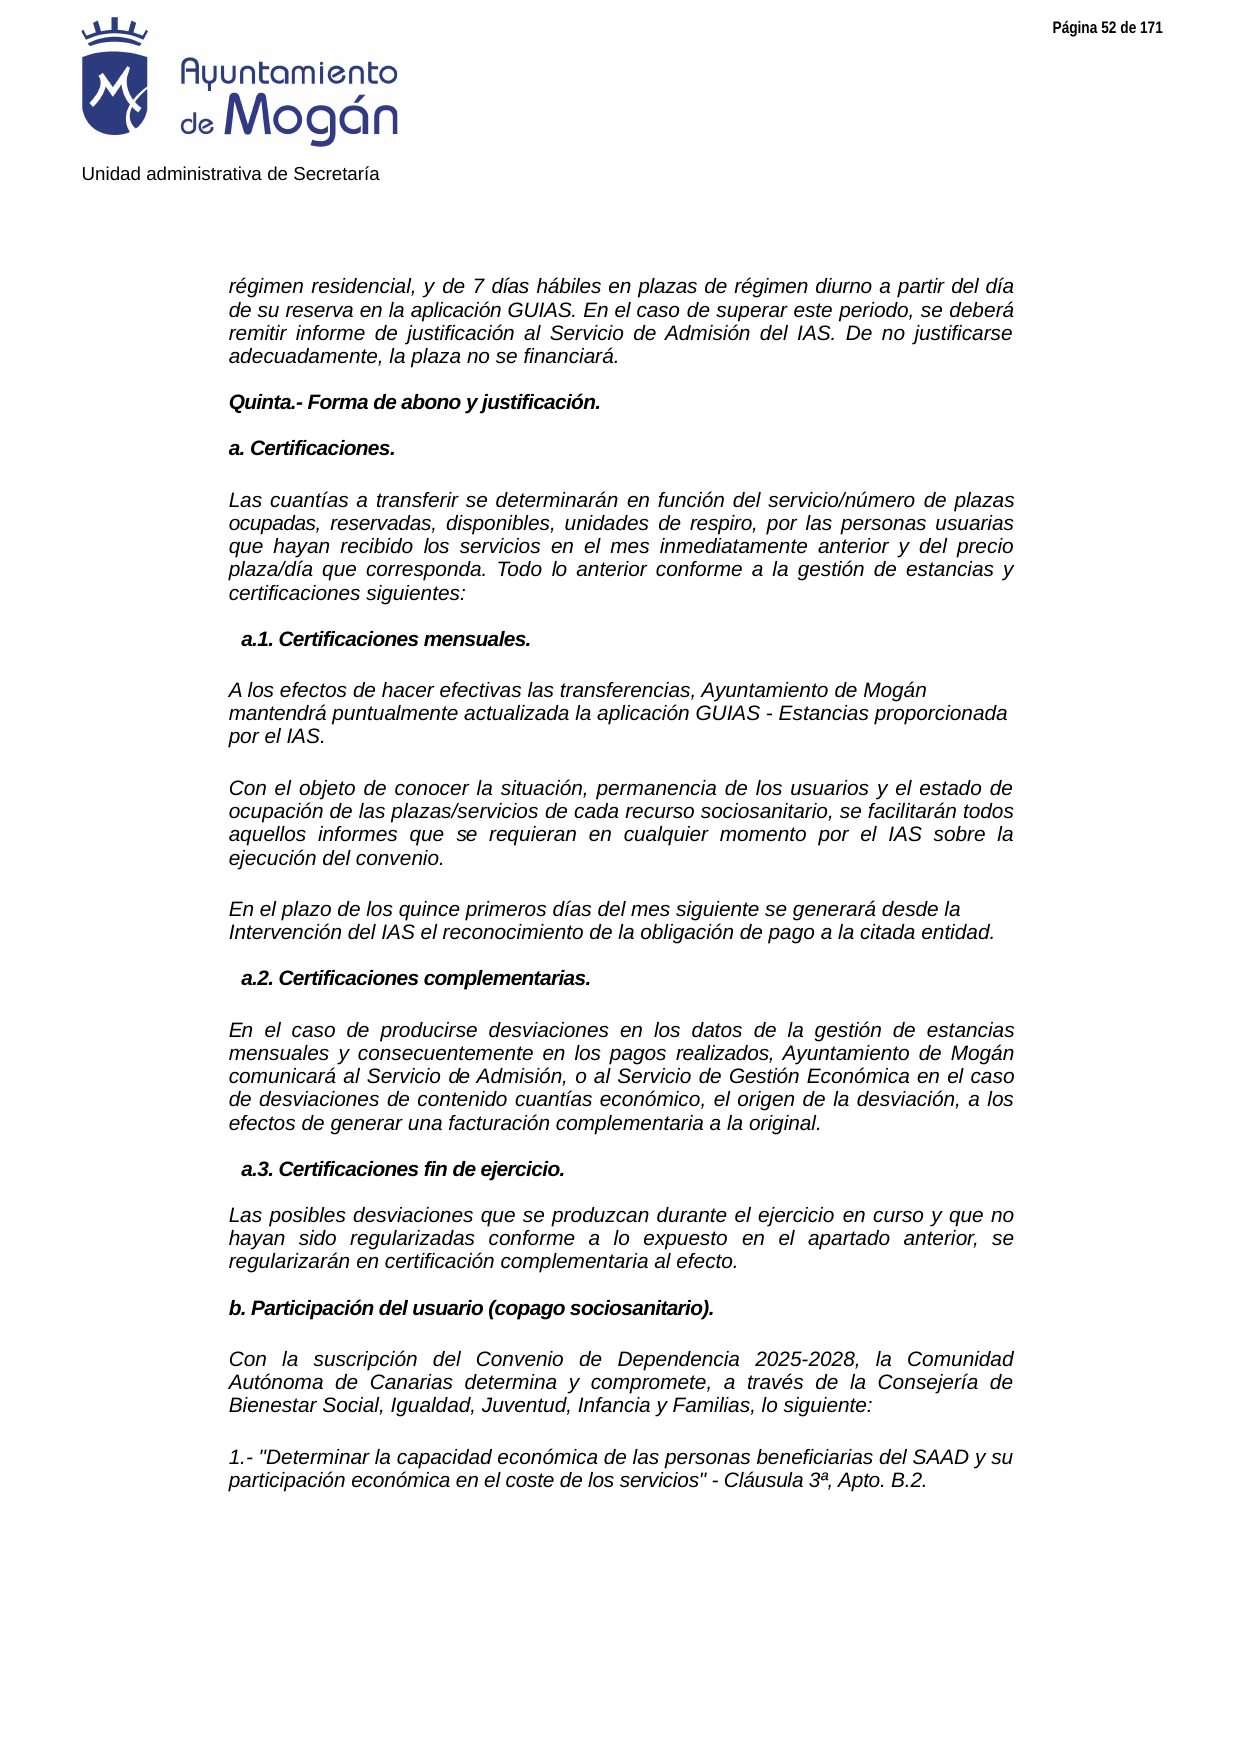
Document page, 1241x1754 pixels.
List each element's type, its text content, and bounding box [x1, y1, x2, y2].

text Con la suscripción del Convenio de Dependencia 2025-2028, la Comunidad Autónoma de Canarias determina y compromete, a través de la Consejería de Bienestar Social, Igualdad, Juventud, Infancia y Familias, lo siguiente: [228, 1347, 1016, 1417]
text a.2. Certificaciones complementarias. [241, 967, 1110, 990]
text En el caso de producirse desviaciones en los datos de la gestión de estancias mensuales y consecuentemente en los pagos realizados, Ayuntamiento de Mogán comunicará al Servicio de Admisión, o al Servicio de Gestión Económica en el caso de desviaciones de contenido cuantías económico, el origen de la desviación, a los efectos de generar una facturación complementaria a la original. [228, 1018, 1016, 1134]
text Con el objeto de conocer la situación, permanencia de los usuarios y el estado de ocupación de las plazas/servicios de cada recurso sociosanitario, se facilitarán todos aquellos informes que se requieran en cualquier momento por el IAS sobre la ejecución del convenio. [228, 776, 1016, 869]
text b. Participación del usuario (copago sociosanitario). [228, 1296, 1110, 1319]
text Las cuantías a transferir se determinarán en función del servicio/número de plazas ocupadas, reservadas, disponibles, unidades de respiro, por las personas usuarias que hayan recibido los servicios en el mes inmediatamente anterior y del precio plaza/día que corresponda. Todo lo anterior conforme a la gestión de estancias y certificaciones siguientes: [228, 488, 1016, 604]
text a. Certificaciones. [228, 437, 1110, 460]
text a.1. Certificaciones mensuales. [241, 627, 1110, 651]
text En el plazo de los quince primeros días del mes siguiente se generará desde la Intervención del IAS el reconocimiento de la obligación de pago a la citada entidad. [228, 897, 1016, 944]
text a.3. Certificaciones fin de ejercicio. [241, 1157, 1110, 1181]
text régimen residencial, y de 7 días hábiles en plazas de régimen diurno a partir del día de su reserva en la aplicación GUIAS. En el caso de superar este periodo, se deberá remitir informe de justificación al Servicio de Admisión del IAS. De no justificarse adecuadamente, la plaza no se financiará. [228, 275, 1016, 368]
text A los efectos de hacer efectivas las transferencias, Ayuntamiento de Mogán mantendrá puntualmente actualizada la aplicación GUIAS - Estancias proporcionada por el IAS. [228, 679, 1016, 748]
picture [81, 17, 398, 153]
text 1.- "Determinar la capacidad económica de las personas beneficiarias del SAAD y su participación económica en el coste de los servicios" - Cláusula 3ª, Apto. B.2. [228, 1445, 1016, 1492]
text Quinta.- Forma de abono y justificación. [228, 391, 1110, 414]
text Las posibles desviaciones que se produzcan durante el ejercicio en curso y que no hayan sido regularizadas conforme a lo expuesto en el apartado anterior, se regularizarán en certificación complementaria al efecto. [228, 1203, 1016, 1273]
